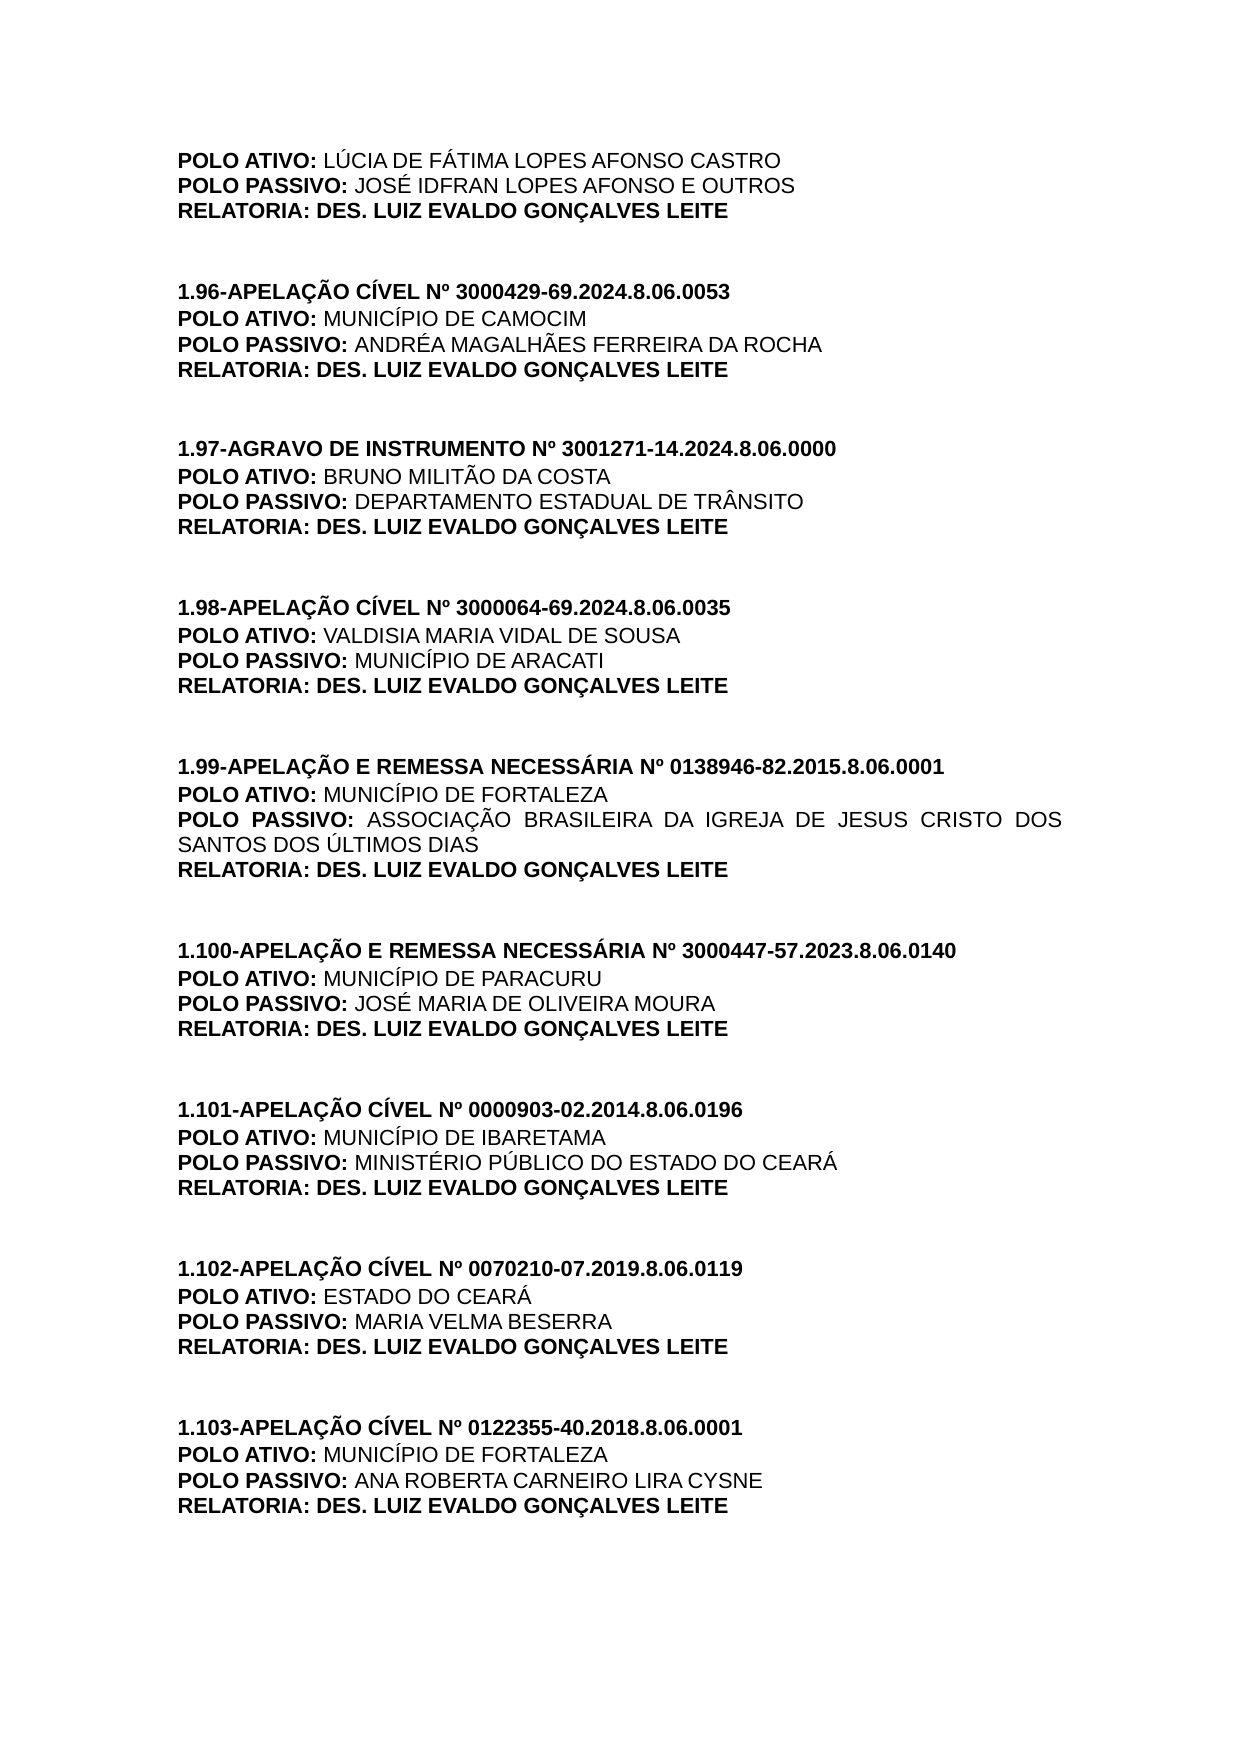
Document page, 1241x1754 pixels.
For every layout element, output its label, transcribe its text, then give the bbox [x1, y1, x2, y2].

text 1.99-APELAÇÃO E REMESSA NECESSÁRIA Nº 0138946-82.2015.8.06.0001 [177, 754, 1063, 779]
text POLO ATIVO: ESTADO DO CEARÁ [177, 1283, 1063, 1309]
text POLO ATIVO: BRUNO MILITÃO DA COSTA [177, 463, 1063, 489]
text RELATORIA: DES. LUIZ EVALDO GONÇALVES LEITE [177, 1493, 1063, 1518]
text POLO PASSIVO: ASSOCIAÇÃO BRASILEIRA DA IGREJA DE JESUS CRISTO DOS SANTOS DOS ÚLTIMOS DIAS [177, 807, 1063, 857]
text RELATORIA: DES. LUIZ EVALDO GONÇALVES LEITE [177, 198, 1063, 223]
text POLO PASSIVO: MINISTÉRIO PÚBLICO DO ESTADO DO CEARÁ [177, 1150, 1063, 1175]
text RELATORIA: DES. LUIZ EVALDO GONÇALVES LEITE [177, 357, 1063, 382]
text 1.98-APELAÇÃO CÍVEL Nº 3000064-69.2024.8.06.0035 [177, 595, 1063, 621]
text POLO PASSIVO: JOSÉ MARIA DE OLIVEIRA MOURA [177, 991, 1063, 1016]
text POLO ATIVO: VALDISIA MARIA VIDAL DE SOUSA [177, 622, 1063, 648]
text RELATORIA: DES. LUIZ EVALDO GONÇALVES LEITE [177, 1175, 1063, 1200]
text 1.101-APELAÇÃO CÍVEL Nº 0000903-02.2014.8.06.0196 [177, 1097, 1063, 1123]
text RELATORIA: DES. LUIZ EVALDO GONÇALVES LEITE [177, 514, 1063, 539]
text POLO ATIVO: MUNICÍPIO DE FORTALEZA [177, 781, 1063, 807]
text POLO ATIVO: LÚCIA DE FÁTIMA LOPES AFONSO CASTRO [177, 148, 1063, 173]
text POLO PASSIVO: ANA ROBERTA CARNEIRO LIRA CYSNE [177, 1467, 1063, 1493]
text POLO ATIVO: MUNICÍPIO DE FORTALEZA [177, 1442, 1063, 1467]
text POLO PASSIVO: JOSÉ IDFRAN LOPES AFONSO E OUTROS [177, 173, 1063, 198]
text POLO ATIVO: MUNICÍPIO DE PARACURU [177, 966, 1063, 991]
text POLO PASSIVO: MUNICÍPIO DE ARACATI [177, 648, 1063, 673]
text 1.102-APELAÇÃO CÍVEL Nº 0070210-07.2019.8.06.0119 [177, 1256, 1063, 1282]
text 1.97-AGRAVO DE INSTRUMENTO Nº 3001271-14.2024.8.06.0000 [177, 436, 1063, 462]
text POLO PASSIVO: ANDRÉA MAGALHÃES FERREIRA DA ROCHA [177, 332, 1063, 357]
text RELATORIA: DES. LUIZ EVALDO GONÇALVES LEITE [177, 1016, 1063, 1041]
text RELATORIA: DES. LUIZ EVALDO GONÇALVES LEITE [177, 1334, 1063, 1359]
text POLO ATIVO: MUNICÍPIO DE CAMOCIM [177, 306, 1063, 332]
text 1.96-APELAÇÃO CÍVEL Nº 3000429-69.2024.8.06.0053 [177, 279, 1063, 304]
text POLO ATIVO: MUNICÍPIO DE IBARETAMA [177, 1124, 1063, 1150]
text POLO PASSIVO: DEPARTAMENTO ESTADUAL DE TRÂNSITO [177, 489, 1063, 514]
text RELATORIA: DES. LUIZ EVALDO GONÇALVES LEITE [177, 673, 1063, 698]
text 1.103-APELAÇÃO CÍVEL Nº 0122355-40.2018.8.06.0001 [177, 1415, 1063, 1440]
text POLO PASSIVO: MARIA VELMA BESERRA [177, 1309, 1063, 1334]
text 1.100-APELAÇÃO E REMESSA NECESSÁRIA Nº 3000447-57.2023.8.06.0140 [177, 938, 1063, 964]
text RELATORIA: DES. LUIZ EVALDO GONÇALVES LEITE [177, 857, 1063, 882]
